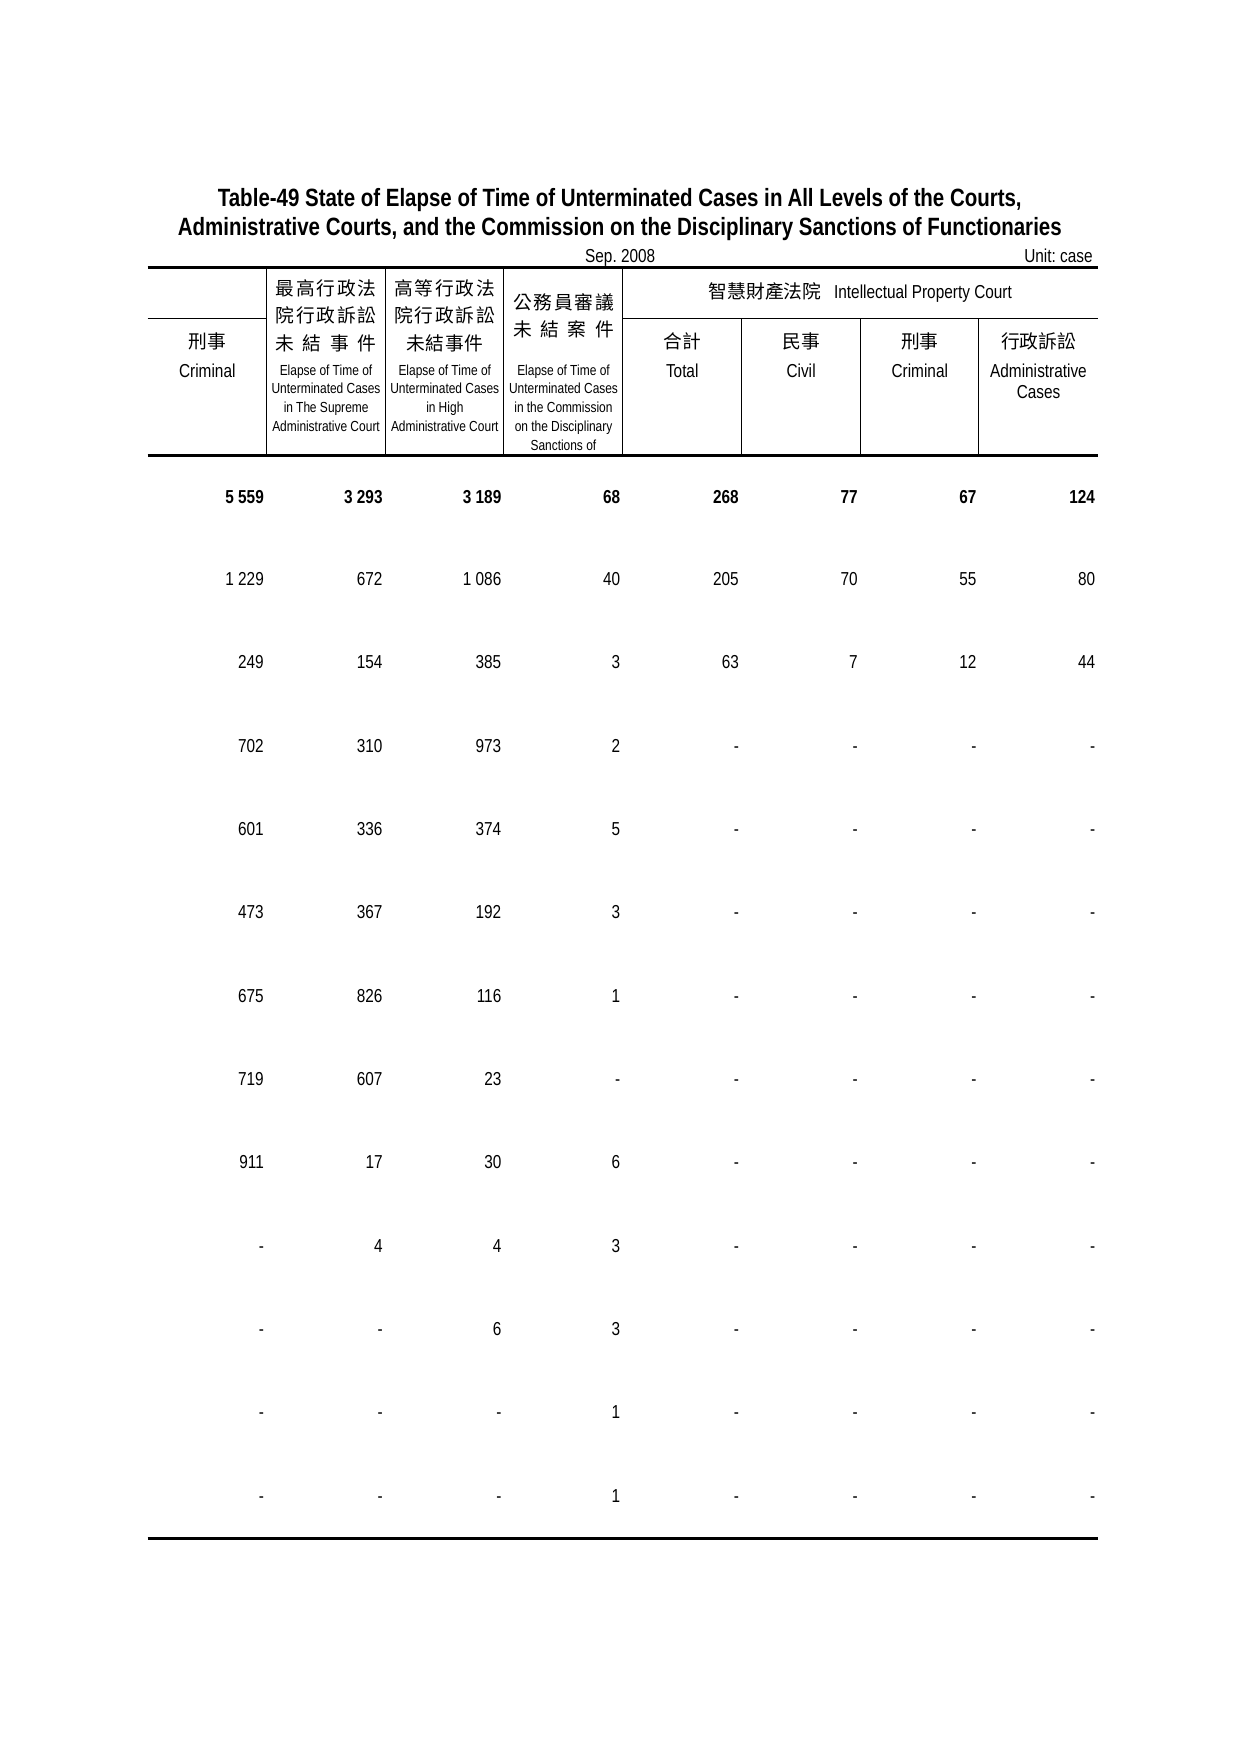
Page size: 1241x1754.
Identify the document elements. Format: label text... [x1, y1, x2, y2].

table_cell - [623, 1037, 741, 1120]
table_cell 601 [148, 787, 266, 870]
table_cell 249 [148, 620, 266, 704]
table_cell - [860, 954, 979, 1037]
table_cell 2 [504, 704, 623, 787]
table_cell 268 [623, 457, 741, 537]
table_cell - [148, 1454, 266, 1537]
table_header 高等行政法 院行政訴訟 未結事件 [386, 269, 503, 360]
table_cell 67 [860, 457, 979, 537]
table_cell 80 [979, 537, 1098, 620]
table_cell - [623, 1454, 741, 1537]
text Sep. 2008 Unit: case [148, 244, 1092, 266]
table_cell 55 [860, 537, 979, 620]
table_header 智慧財產法院 Intellectual Property Court [623, 269, 1098, 318]
text Table-49 State of Elapse of Time of Unterminated Cases in All Levels of the Courts, Administrative Courts, and the Commission on the Disciplinary Sanctions of Functionaries [148, 183, 1092, 240]
table_cell Criminal [861, 360, 978, 454]
table_cell Elapse of Time of Unterminated Cases in the Commission on the Disciplinary Sanctions of Functionaries [504, 360, 622, 454]
table_cell - [266, 1370, 385, 1454]
table_cell 3 [504, 870, 623, 954]
table_cell Elapse of Time of Unterminated Cases in High Administrative Court [386, 360, 503, 454]
table_cell 826 [266, 954, 385, 1037]
table_cell - [979, 870, 1098, 954]
table_cell - [741, 704, 860, 787]
table_cell 12 [860, 620, 979, 704]
table_cell Administrative Cases [979, 360, 1098, 454]
table_cell 367 [266, 870, 385, 954]
table_cell - [860, 1370, 979, 1454]
table_cell 3 189 [385, 457, 504, 537]
table_cell 1 086 [385, 537, 504, 620]
table_cell - [623, 1204, 741, 1287]
table_cell 5 [504, 787, 623, 870]
table_cell 民事 [742, 319, 860, 360]
table_cell - [741, 1287, 860, 1370]
table_cell 607 [266, 1037, 385, 1120]
table_cell - [860, 1037, 979, 1120]
table_cell - [979, 1120, 1098, 1204]
table_cell - [979, 1287, 1098, 1370]
table_cell - [148, 1287, 266, 1370]
table_cell Criminal [148, 360, 266, 454]
table_cell - [979, 954, 1098, 1037]
table_cell 336 [266, 787, 385, 870]
table_cell 6 [385, 1287, 504, 1370]
table_cell - [148, 1370, 266, 1454]
table_cell 154 [266, 620, 385, 704]
table_cell - [623, 870, 741, 954]
table_cell - [741, 1204, 860, 1287]
table_cell 1 [504, 1454, 623, 1537]
table_cell - [385, 1370, 504, 1454]
table_cell 68 [504, 457, 623, 537]
table_cell 374 [385, 787, 504, 870]
table_cell - [148, 1204, 266, 1287]
table_cell 675 [148, 954, 266, 1037]
table_cell - [979, 787, 1098, 870]
table_cell 刑事 [861, 319, 978, 360]
table_cell - [741, 787, 860, 870]
table_cell 473 [148, 870, 266, 954]
table_cell 77 [741, 457, 860, 537]
table_cell 1 [504, 1370, 623, 1454]
table_cell 6 [504, 1120, 623, 1204]
table_cell Civil [742, 360, 860, 454]
table_cell 70 [741, 537, 860, 620]
table_cell 4 [385, 1204, 504, 1287]
table_cell - [623, 1287, 741, 1370]
table_header [148, 269, 266, 318]
table_cell - [860, 1454, 979, 1537]
table_cell 17 [266, 1120, 385, 1204]
table_cell - [266, 1287, 385, 1370]
table_cell - [623, 1120, 741, 1204]
table_cell - [741, 1120, 860, 1204]
table_cell - [860, 704, 979, 787]
table_cell - [979, 1454, 1098, 1537]
table_cell - [741, 1370, 860, 1454]
table_cell - [979, 1370, 1098, 1454]
table_cell 3 [504, 620, 623, 704]
table_cell 911 [148, 1120, 266, 1204]
table_cell 40 [504, 537, 623, 620]
table_cell - [860, 1287, 979, 1370]
table_header 公務員審議 未結案件 [504, 269, 622, 360]
table_cell - [623, 954, 741, 1037]
table_cell Elapse of Time of Unterminated Cases in The Supreme Administrative Court [267, 360, 385, 454]
table_cell - [623, 787, 741, 870]
table_cell - [623, 704, 741, 787]
table_cell 385 [385, 620, 504, 704]
table_cell 4 [266, 1204, 385, 1287]
table_cell 44 [979, 620, 1098, 704]
table_cell 1 229 [148, 537, 266, 620]
table_cell - [979, 1204, 1098, 1287]
table_cell 973 [385, 704, 504, 787]
table_cell - [623, 1370, 741, 1454]
table_cell 3 [504, 1287, 623, 1370]
table_cell 30 [385, 1120, 504, 1204]
table_cell 702 [148, 704, 266, 787]
table_cell - [860, 787, 979, 870]
table_cell - [266, 1454, 385, 1537]
table_cell - [741, 954, 860, 1037]
table_header 最高行政法 院行政訴訟 未結事件 [267, 269, 385, 360]
table_cell 310 [266, 704, 385, 787]
table_cell 116 [385, 954, 504, 1037]
table_cell 3 [504, 1204, 623, 1287]
table_cell 3 293 [266, 457, 385, 537]
table_cell Total [623, 360, 741, 454]
table_cell 205 [623, 537, 741, 620]
table_cell 合計 [623, 319, 741, 360]
table_cell - [741, 870, 860, 954]
table_cell 5 559 [148, 457, 266, 537]
table_cell 23 [385, 1037, 504, 1120]
table_cell 124 [979, 457, 1098, 537]
table_cell - [741, 1037, 860, 1120]
table_cell - [385, 1454, 504, 1537]
table_cell - [860, 1120, 979, 1204]
table_cell 719 [148, 1037, 266, 1120]
table_cell - [741, 1454, 860, 1537]
table_cell - [860, 1204, 979, 1287]
table_cell 1 [504, 954, 623, 1037]
table_cell 行政訴訟 [979, 319, 1098, 360]
table_cell 192 [385, 870, 504, 954]
table_cell - [979, 1037, 1098, 1120]
table_cell - [979, 704, 1098, 787]
table_cell 刑事 [148, 319, 266, 360]
table_cell 63 [623, 620, 741, 704]
table_cell - [504, 1037, 623, 1120]
table_cell - [860, 870, 979, 954]
table_cell 672 [266, 537, 385, 620]
table_cell 7 [741, 620, 860, 704]
